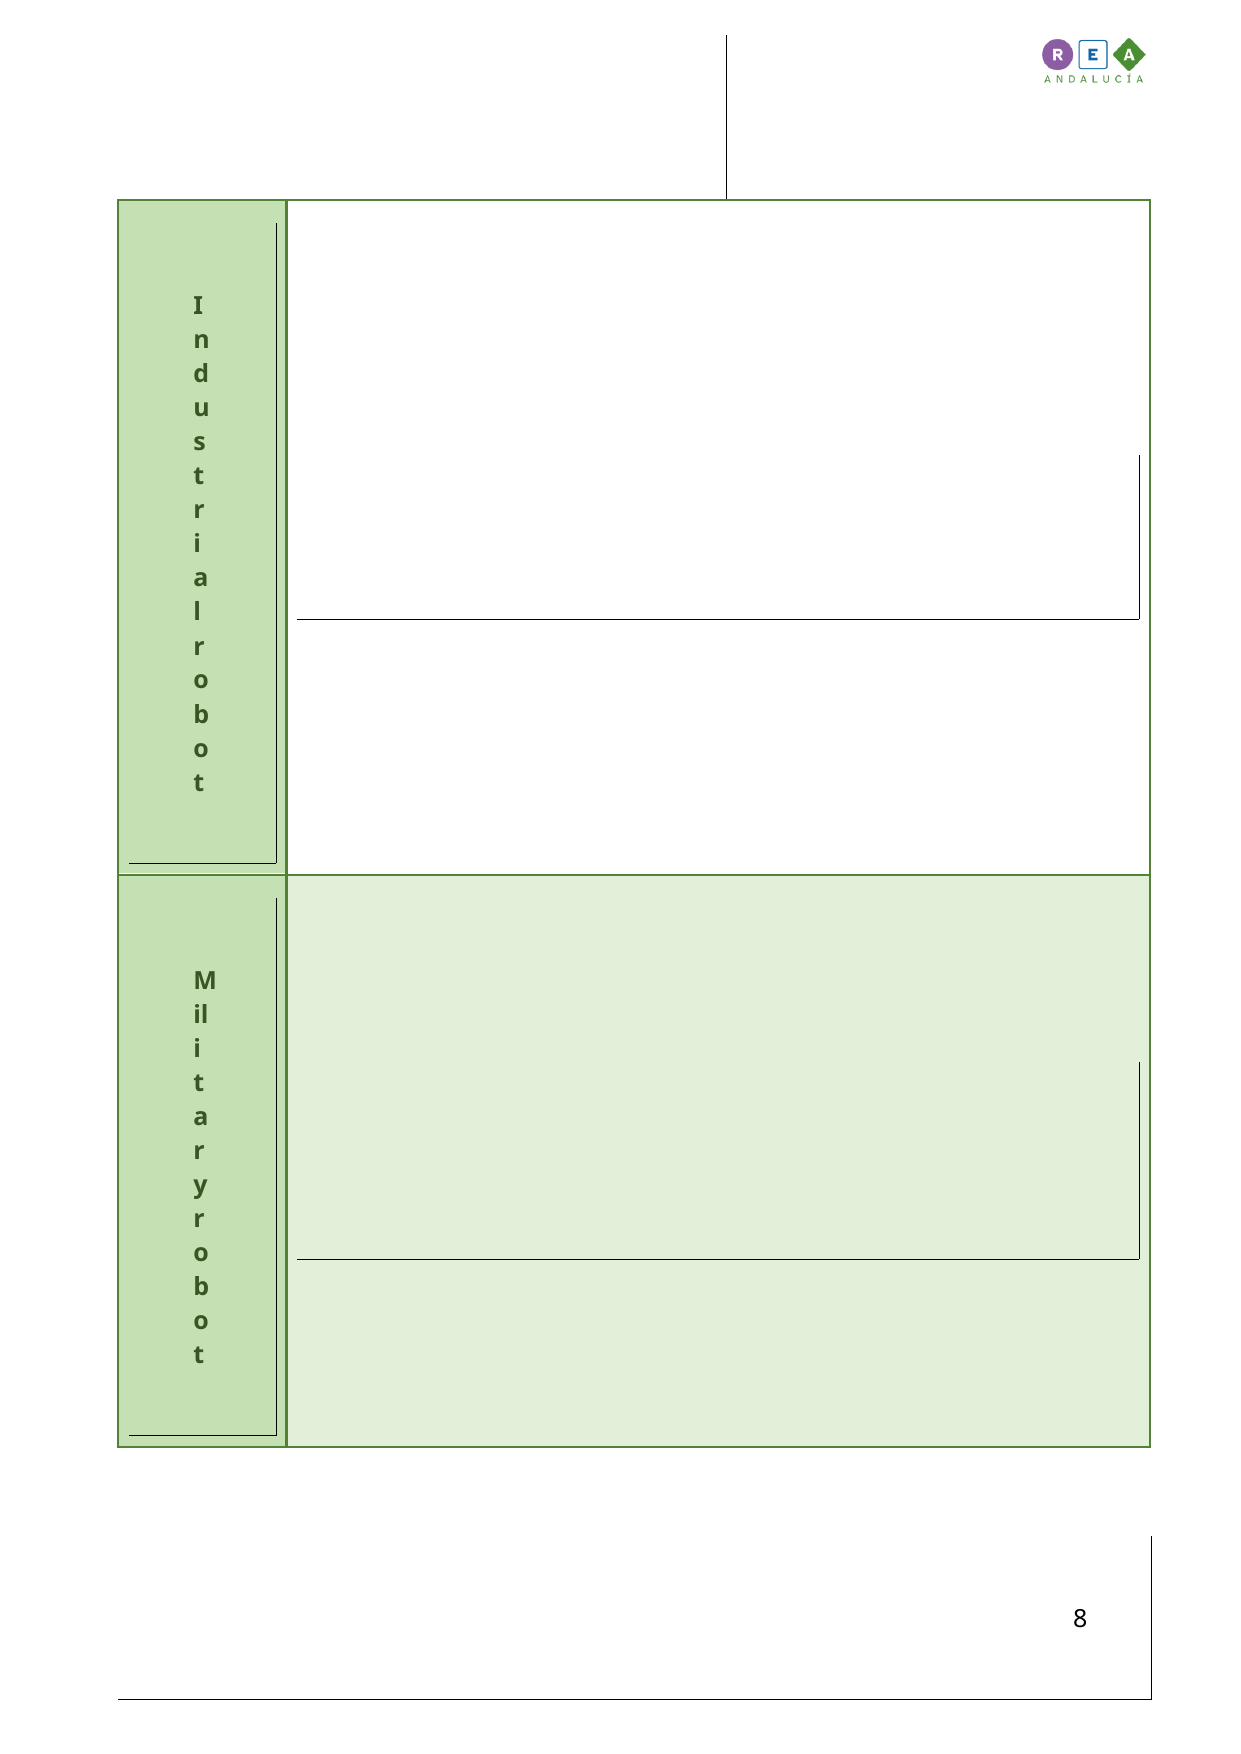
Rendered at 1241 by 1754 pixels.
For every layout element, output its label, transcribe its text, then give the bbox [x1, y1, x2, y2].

table_cell Military robot [119, 876, 285, 1446]
table_cell [288, 201, 1149, 873]
table_cell [288, 876, 1149, 1446]
table_cell Industrial robot [119, 201, 285, 873]
